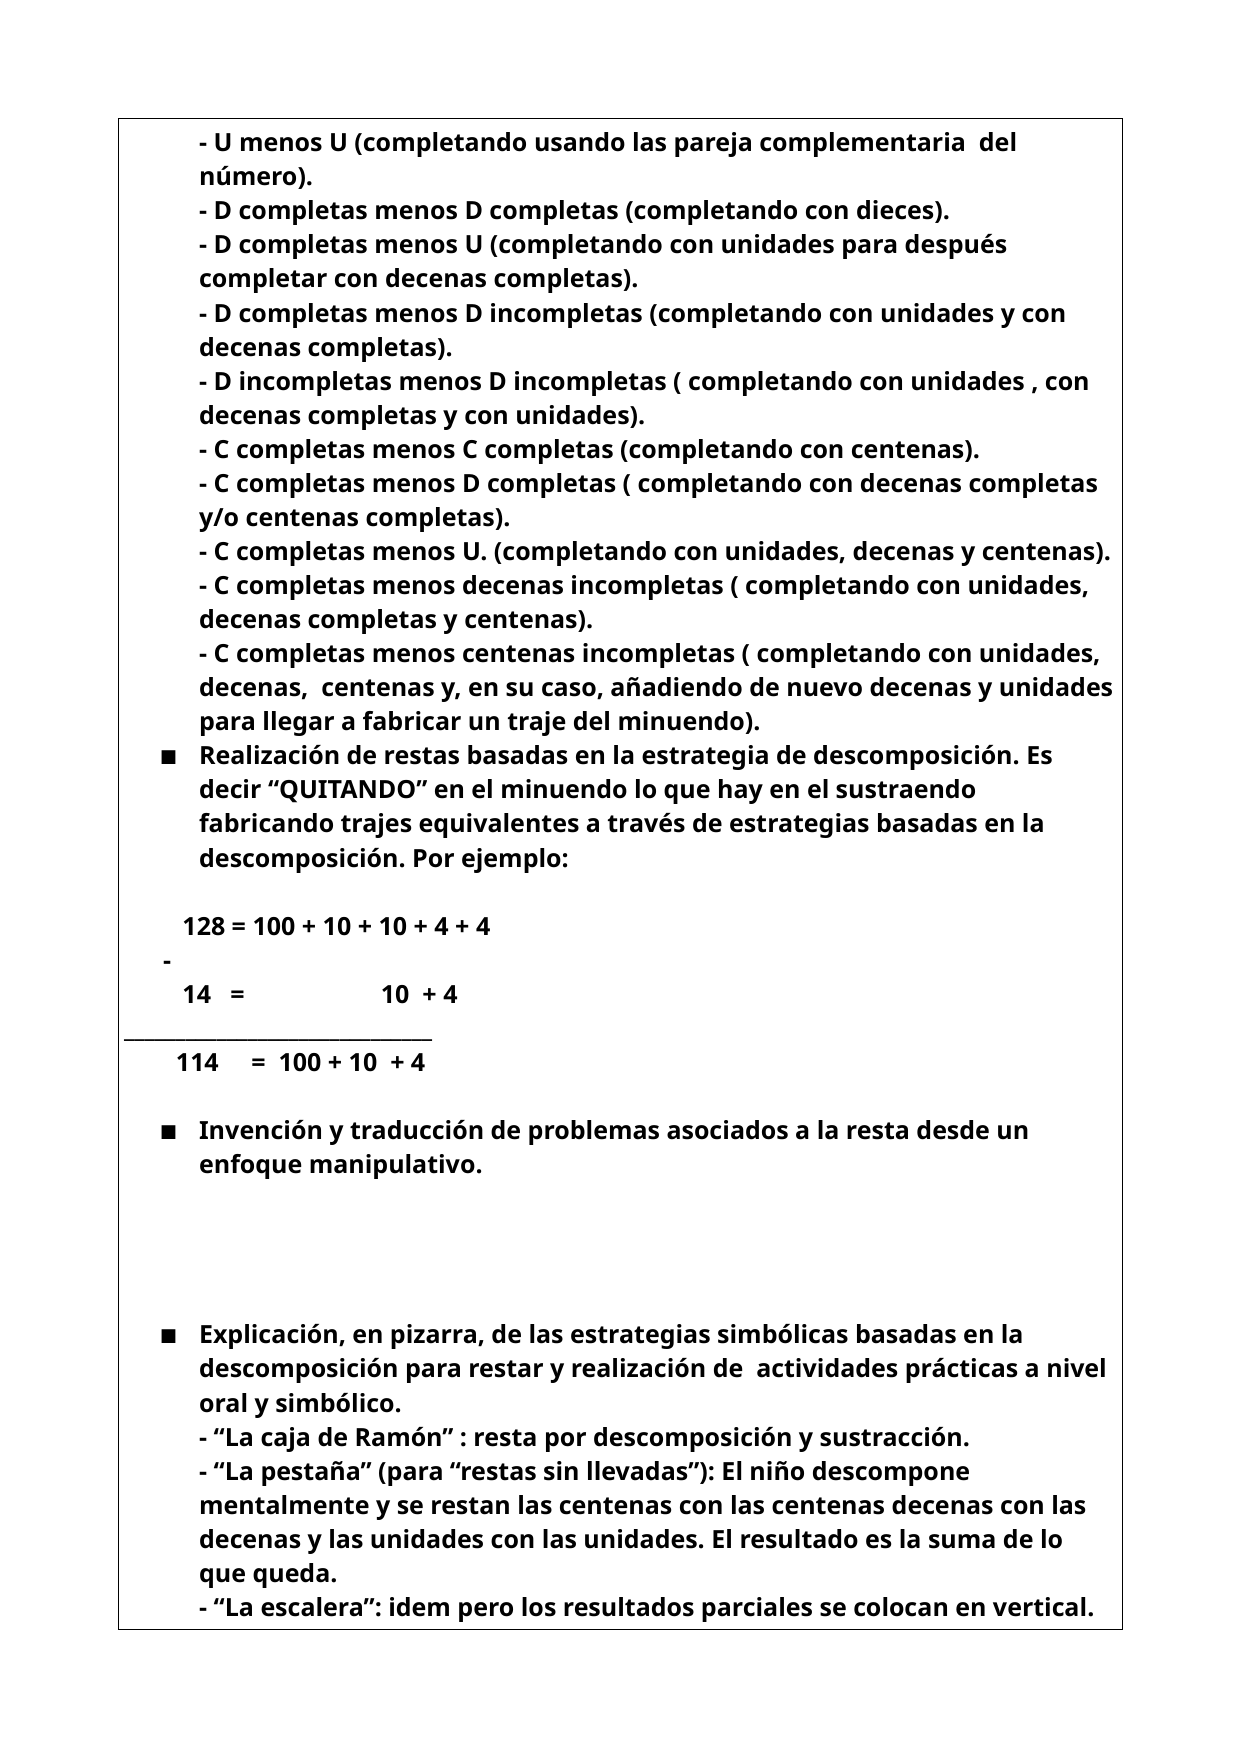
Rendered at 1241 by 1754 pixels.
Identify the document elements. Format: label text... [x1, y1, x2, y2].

table_header - U menos U (completando usando las pareja complementaria del número). - D completas menos D completas (completando con dieces). - D completas menos U (completando con unidades para después completar con decenas completas). - D completas menos D incompletas (completando con unidades y con decenas completas). - D incompletas menos D incompletas ( completando con unidades , con decenas completas y con unidades). - C completas menos C completas (completando con centenas). - C completas menos D completas ( completando con decenas completas y/o centenas completas). - C completas menos U. (completando con unidades, decenas y centenas). - C completas menos decenas incompletas ( completando con unidades, decenas completas y centenas). - C completas menos centenas incompletas ( completando con unidades, decenas, centenas y, en su caso, añadiendo de nuevo decenas y unidades para llegar a fabricar un traje del minuendo). Realización de restas basadas en la estrategia de descomposición. Es decir “QUITANDO” en el minuendo lo que hay en el sustraendo fabricando trajes equivalentes a través de estrategias basadas en la descomposición. Por ejemplo: 128 = 100 + 10 + 10 + 4 + 4 - 14 = 10 + 4 ______________________________ 114 = 100 + 10 + 4 Invención y traducción de problemas asociados a la resta desde un enfoque manipulativo. Explicación, en pizarra, de las estrategias simbólicas basadas en la descomposición para restar y realización de actividades prácticas a nivel oral y simbólico. - “La caja de Ramón” : resta por descomposición y sustracción. - “La pestaña” (para “restas sin llevadas”): El niño descompone mentalmente y se restan las centenas con las centenas decenas con las decenas y las unidades con las unidades. El resultado es la suma de lo que queda. - “La escalera”: idem pero los resultados parciales se colocan en vertical. [119, 119, 1122, 1629]
